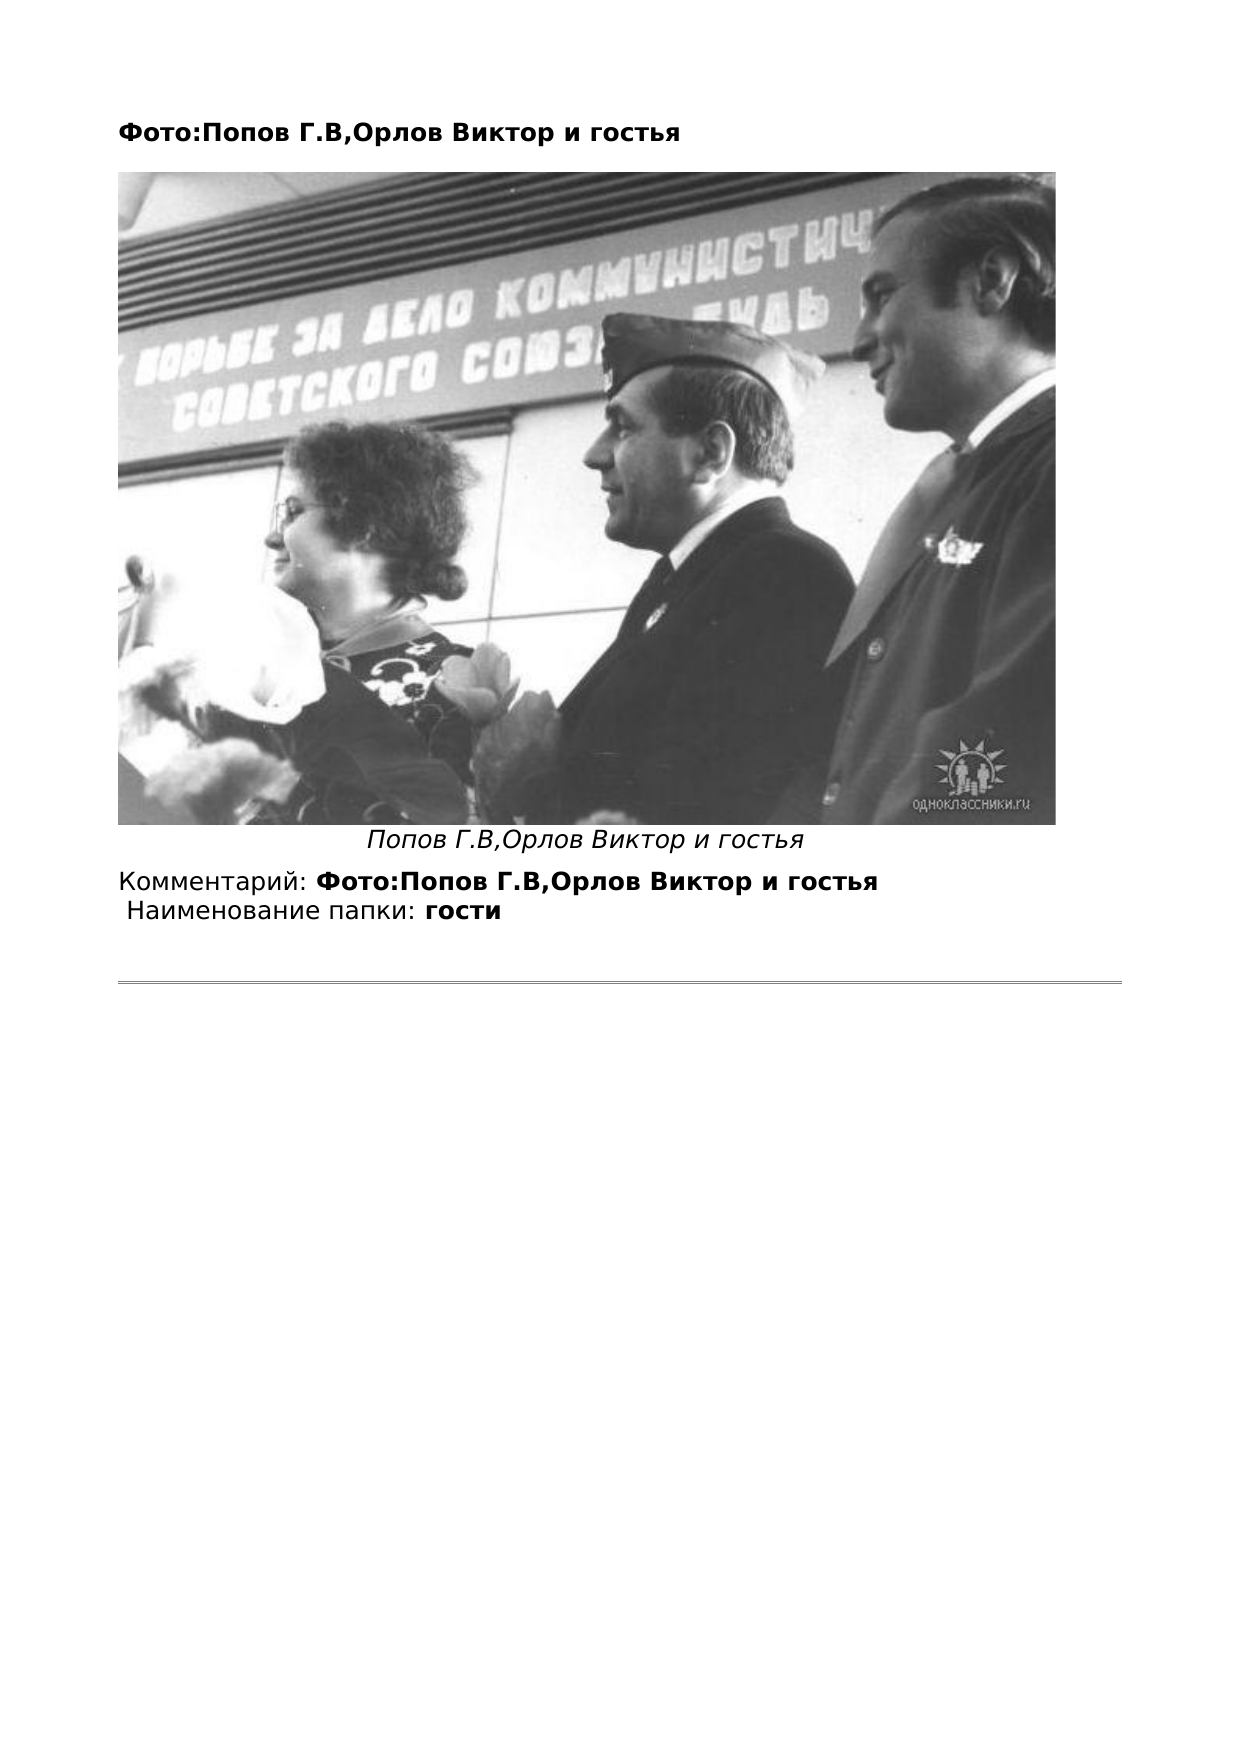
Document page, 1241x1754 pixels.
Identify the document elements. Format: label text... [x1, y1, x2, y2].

text Попов Г.В,Орлов Виктор и гостья [118, 825, 1056, 854]
text Комментарий: Фото:Попов Г.В,Орлов Виктор и гостья Наименование папки: гости [118, 867, 1122, 954]
picture [118, 172, 1056, 825]
subtitle Фото:Попов Г.В,Орлов Виктор и гостья [118, 118, 1122, 147]
